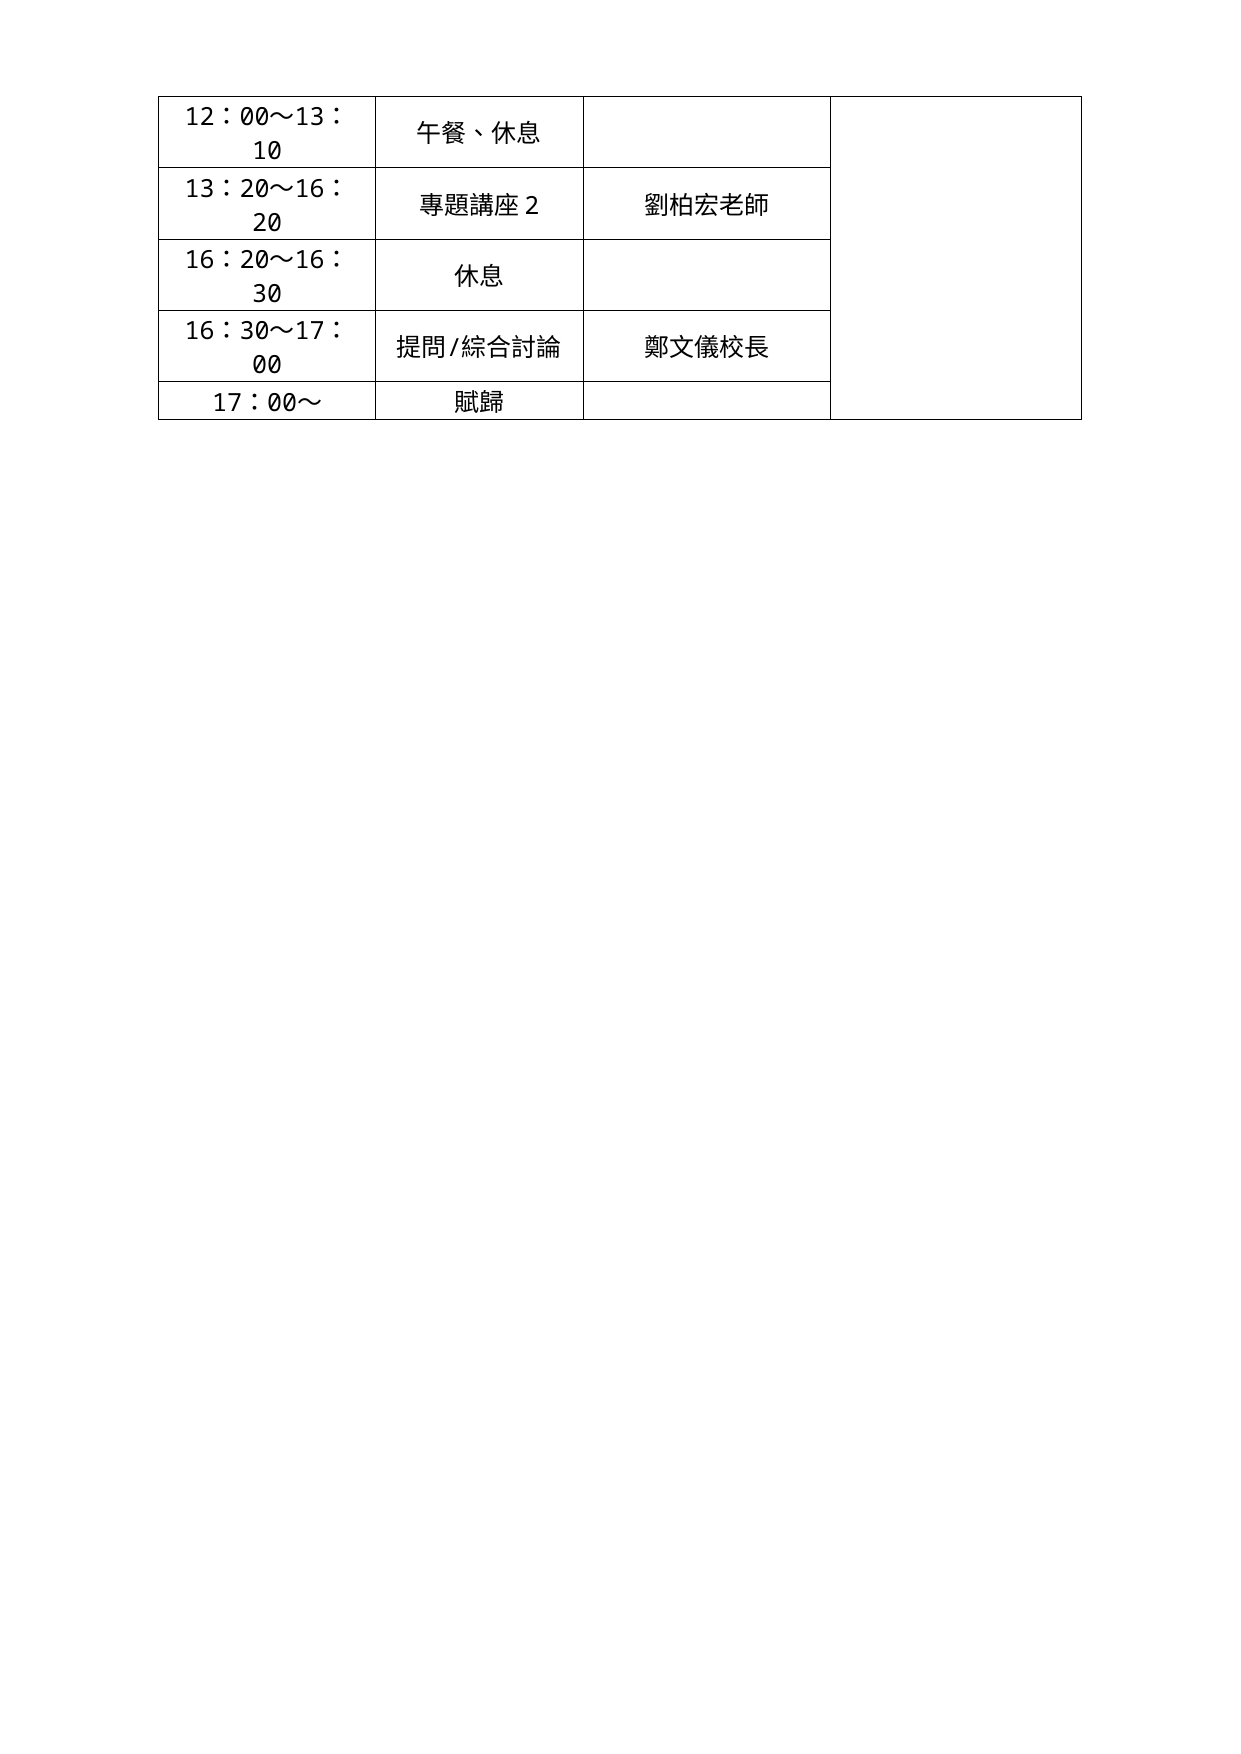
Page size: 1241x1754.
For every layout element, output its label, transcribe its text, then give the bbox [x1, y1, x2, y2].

table_cell 13：20～16：20 [159, 168, 375, 238]
table_cell 16：20～16：30 [159, 240, 375, 310]
table_cell 專題講座2 [376, 168, 583, 238]
table_cell [584, 382, 830, 418]
table_cell 16：30～17：00 [159, 311, 375, 381]
table_cell 鄭文儀校長 [584, 311, 830, 381]
table_cell 午餐、休息 [376, 97, 583, 167]
table_cell 休息 [376, 240, 583, 310]
table_cell [584, 97, 830, 167]
table_cell 賦歸 [376, 382, 583, 418]
table_cell [584, 240, 830, 310]
table_cell [831, 97, 1081, 418]
table_cell 劉柏宏老師 [584, 168, 830, 238]
table_cell 提問/綜合討論 [376, 311, 583, 381]
table_cell 12：00～13：10 [159, 97, 375, 167]
table_cell 17：00～ [159, 382, 375, 418]
